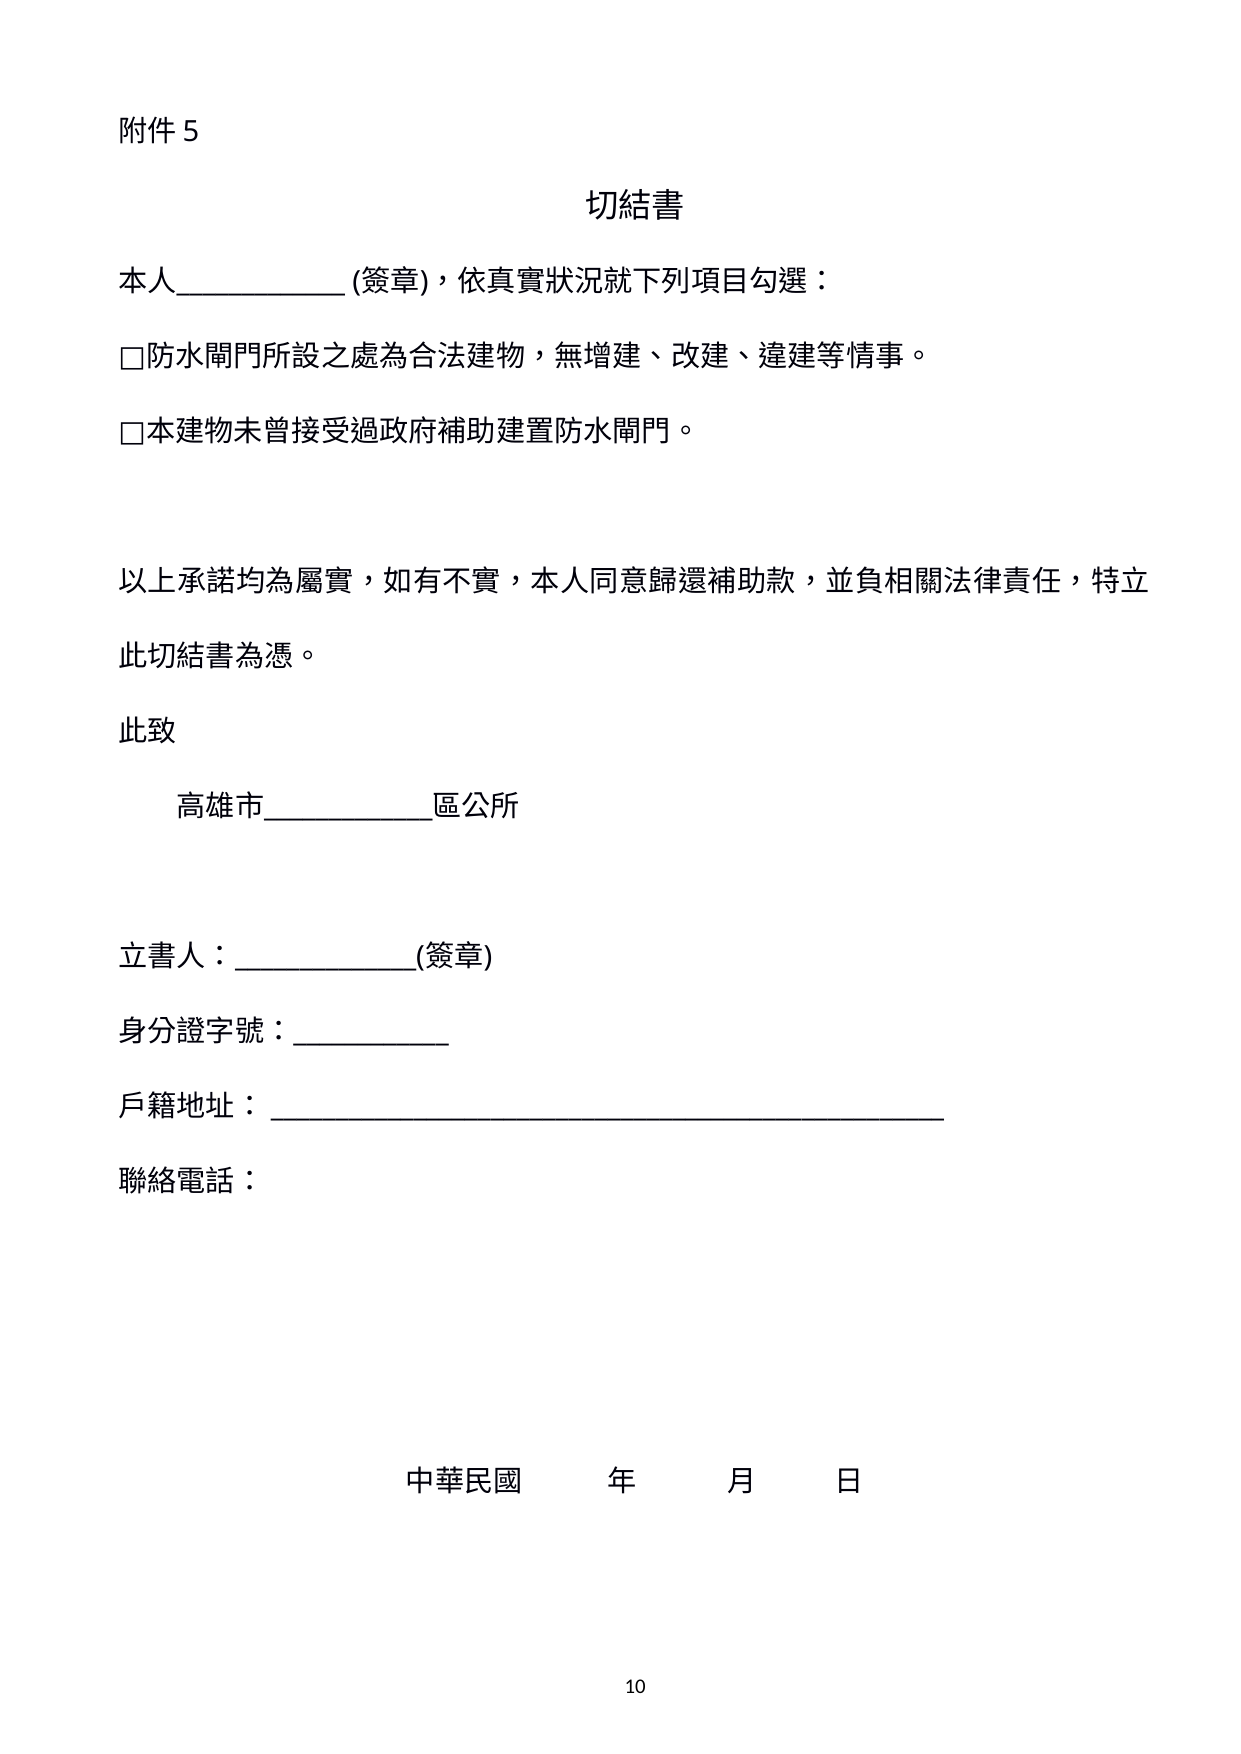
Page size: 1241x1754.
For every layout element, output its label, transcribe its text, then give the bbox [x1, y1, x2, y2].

text □防水閘門所設之處為合法建物，無增建、改建、違建等情事。 [118, 310, 1152, 385]
text 立書人：______________(簽章) [118, 910, 1152, 985]
text 以上承諾均為屬實，如有不實，本人同意歸還補助款，並負相關法律責任，特立此切結書為憑。 [118, 535, 1152, 685]
text 中華民國 年 月 日 [118, 1435, 1152, 1510]
text 附件5 [118, 85, 1152, 160]
text 切結書 [118, 160, 1152, 235]
text 此致 [118, 685, 1152, 760]
text 聯絡電話： [118, 1135, 1152, 1210]
text 高雄市_____________區公所 [118, 760, 1152, 835]
text □本建物未曾接受過政府補助建置防水閘門。 [118, 385, 1152, 460]
text 戶籍地址： ____________________________________________________ [118, 1060, 1152, 1135]
text 本人_____________ (簽章)，依真實狀況就下列項目勾選： [118, 235, 1152, 310]
text 身分證字號：____________ [118, 985, 1152, 1060]
